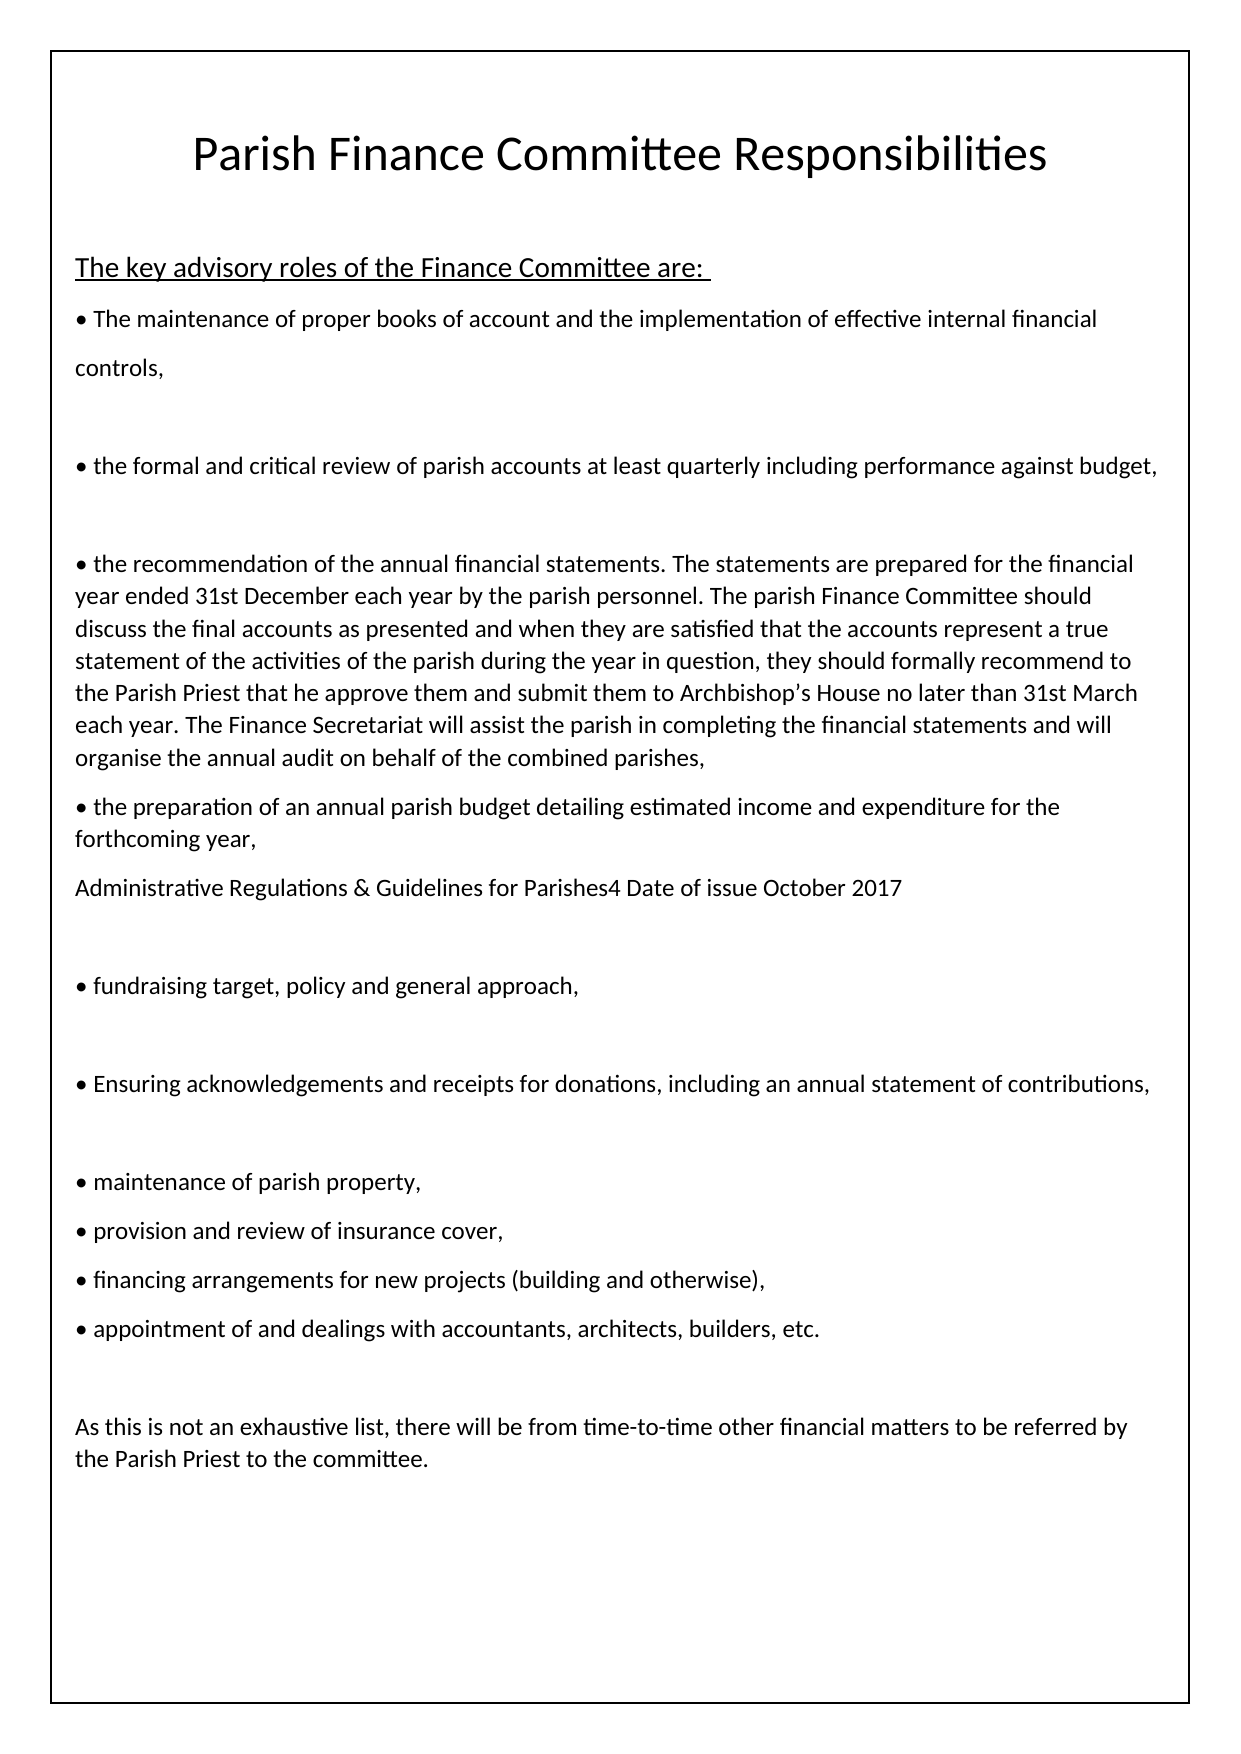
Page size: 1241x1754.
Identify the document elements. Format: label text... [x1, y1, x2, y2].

text • the recommendation of the annual financial statements. The statements are prepared for the financial year ended 31st December each year by the parish personnel. The parish Finance Committee should discuss the final accounts as presented and when they are satisfied that the accounts represent a true statement of the activities of the parish during the year in question, they should formally recommend to the Parish Priest that he approve them and submit them to Archbishop’s House no later than 31st March each year. The Finance Secretariat will assist the parish in completing the financial statements and will organise the annual audit on behalf of the combined parishes, [75, 548, 1165, 772]
text • maintenance of parish property, [75, 1166, 1165, 1196]
text • appointment of and dealings with accountants, architects, builders, etc. [75, 1313, 1165, 1343]
text Parish Finance Committee Responsibilities [75, 121, 1165, 182]
text • The maintenance of proper books of account and the implementation of effective internal financial [75, 303, 1165, 334]
text Administrative Regulations & Guidelines for Parishes4 Date of issue October 2017 [75, 872, 1165, 903]
text As this is not an exhaustive list, there will be from time-to-time other financial matters to be referred by the Parish Priest to the committee. [75, 1411, 1165, 1473]
text • the preparation of an annual parish budget detailing estimated income and expenditure for the forthcoming year, [75, 791, 1165, 854]
text The key advisory roles of the Finance Committee are: [75, 249, 1165, 285]
text • fundraising target, policy and general approach, [75, 970, 1165, 1001]
text • the formal and critical review of parish accounts at least quarterly including performance against budget, [75, 450, 1165, 481]
text • provision and review of insurance cover, [75, 1215, 1165, 1245]
text • Ensuring acknowledgements and receipts for donations, including an annual statement of contributions, [75, 1068, 1165, 1098]
text controls, [75, 352, 1165, 383]
text • financing arrangements for new projects (building and otherwise), [75, 1264, 1165, 1294]
